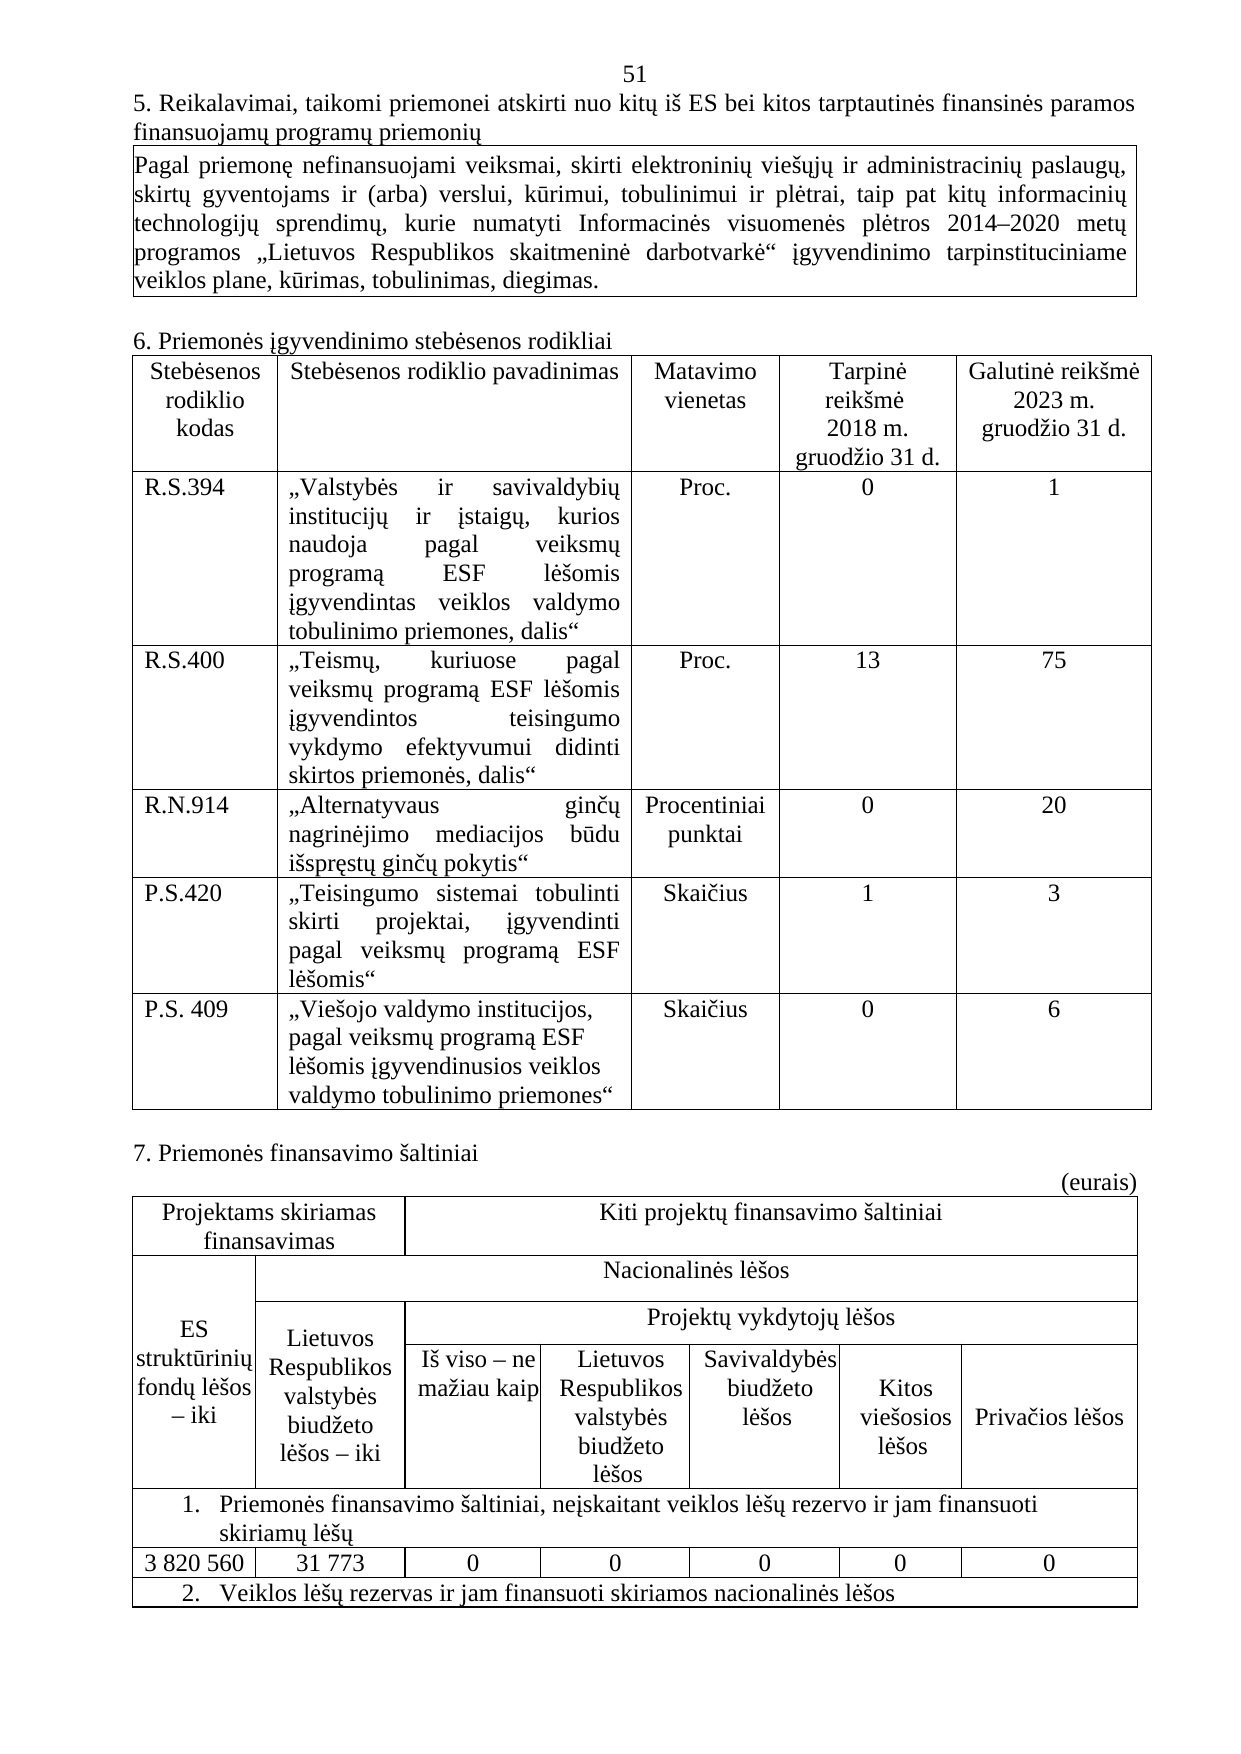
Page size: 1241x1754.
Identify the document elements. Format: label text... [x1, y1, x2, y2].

table_cell 0 [780, 994, 956, 1109]
table_cell R.S.394 [133, 472, 277, 644]
table_cell Nacionalinės lėšos [256, 1256, 1137, 1301]
table_cell Lietuvos Respublikos valstybės biudžeto lėšos [541, 1345, 689, 1488]
table_cell 13 [780, 646, 956, 789]
table_cell Skaičius [632, 878, 779, 993]
table_cell „Teisingumo sistemai tobulinti skirti projektai, įgyvendinti pagal veiksmų programą ESF lėšomis“ [278, 878, 631, 993]
table_cell Skaičius [632, 994, 779, 1109]
table_cell 0 [962, 1548, 1137, 1577]
table_cell 0 [840, 1548, 961, 1577]
table_cell „Alternatyvaus ginčų nagrinėjimo mediacijos būdu išspręstų ginčų pokytis“ [278, 790, 631, 877]
table_header Stebėsenos rodiklio pavadinimas [278, 356, 631, 471]
table_cell P.S.420 [133, 878, 277, 993]
table_cell Procentiniai punktai [632, 790, 779, 877]
text 6. Priemonės įgyvendinimo stebėsenos rodikliai [133, 326, 1137, 355]
text Pagal priemonę nefinansuojami veiksmai, skirti elektroninių viešųjų ir administracinių paslaugų, skirtų gyventojams ir (arba) verslui, kūrimui, tobulinimui ir plėtrai, taip pat kitų informacinių technologijų sprendimų, kurie numatyti Informacinės visuomenės plėtros 2014–2020 metų programos „Lietuvos Respublikos skaitmeninė darbotvarkė“ įgyvendinimo tarpinstituciniame veiklos plane, kūrimas, tobulinimas, diegimas. [134, 146, 1136, 296]
table_cell Lietuvos Respublikos valstybės biudžeto lėšos – iki [256, 1302, 404, 1488]
table_cell 20 [957, 790, 1151, 877]
table_cell 1 [780, 878, 956, 993]
table_cell Savivaldybės biudžeto lėšos [690, 1345, 839, 1488]
table_cell R.N.914 [133, 790, 277, 877]
table_cell 0 [541, 1548, 689, 1577]
table_cell Iš viso – ne mažiau kaip [406, 1345, 540, 1488]
table_cell 0 [780, 472, 956, 644]
table_header Kiti projektų finansavimo šaltiniai [406, 1197, 1137, 1254]
table_cell Privačios lėšos [962, 1345, 1137, 1488]
table_cell 1 [957, 472, 1151, 644]
table_cell 3 [957, 878, 1151, 993]
table_cell 2. Veiklos lėšų rezervas ir jam finansuoti skiriamos nacionalinės lėšos [133, 1578, 1137, 1606]
table_header Tarpinė reikšmė 2018 m. gruodžio 31 d. [780, 356, 956, 471]
table_cell „Valstybės ir savivaldybių institucijų ir įstaigų, kurios naudoja pagal veiksmų programą ESF lėšomis įgyvendintas veiklos valdymo tobulinimo priemones, dalis“ [278, 472, 631, 644]
table_cell „Teismų, kuriuose pagal veiksmų programą ESF lėšomis įgyvendintos teisingumo vykdymo efektyvumui didinti skirtos priemonės, dalis“ [278, 646, 631, 789]
table_cell Proc. [632, 472, 779, 644]
table_header Galutinė reikšmė 2023 m. gruodžio 31 d. [957, 356, 1151, 471]
table_cell P.S. 409 [133, 994, 277, 1109]
table_cell R.S.400 [133, 646, 277, 789]
table_cell „Viešojo valdymo institucijos, pagal veiksmų programą ESF lėšomis įgyvendinusios veiklos valdymo tobulinimo priemones“ [278, 994, 631, 1109]
table_cell ES struktūrinių fondų lėšos – iki [133, 1256, 255, 1488]
table_header Matavimo vienetas [632, 356, 779, 471]
text 7. Priemonės finansavimo šaltiniai [133, 1138, 1137, 1167]
table_cell Proc. [632, 646, 779, 789]
table_header Projektams skiriamas finansavimas [133, 1197, 404, 1254]
table_cell 6 [957, 994, 1151, 1109]
text 5. Reikalavimai, taikomi priemonei atskirti nuo kitų iš ES bei kitos tarptautinės finansinės paramos finansuojamų programų priemonių [133, 88, 1137, 145]
text (eurais) [259, 1167, 1137, 1196]
table_cell 1. Priemonės finansavimo šaltiniai, neįskaitant veiklos lėšų rezervo ir jam finansuoti skiriamų lėšų [133, 1489, 1137, 1547]
table_cell 75 [957, 646, 1151, 789]
table_cell 0 [406, 1548, 540, 1577]
table_cell 0 [690, 1548, 839, 1577]
table_cell 31 773 [256, 1548, 404, 1577]
table_cell Kitos viešosios lėšos [840, 1345, 961, 1488]
table_cell 3 820 560 [133, 1548, 255, 1577]
table_cell Projektų vykdytojų lėšos [406, 1302, 1137, 1343]
table_cell 0 [780, 790, 956, 877]
table_header Stebėsenos rodiklio kodas [133, 356, 277, 471]
